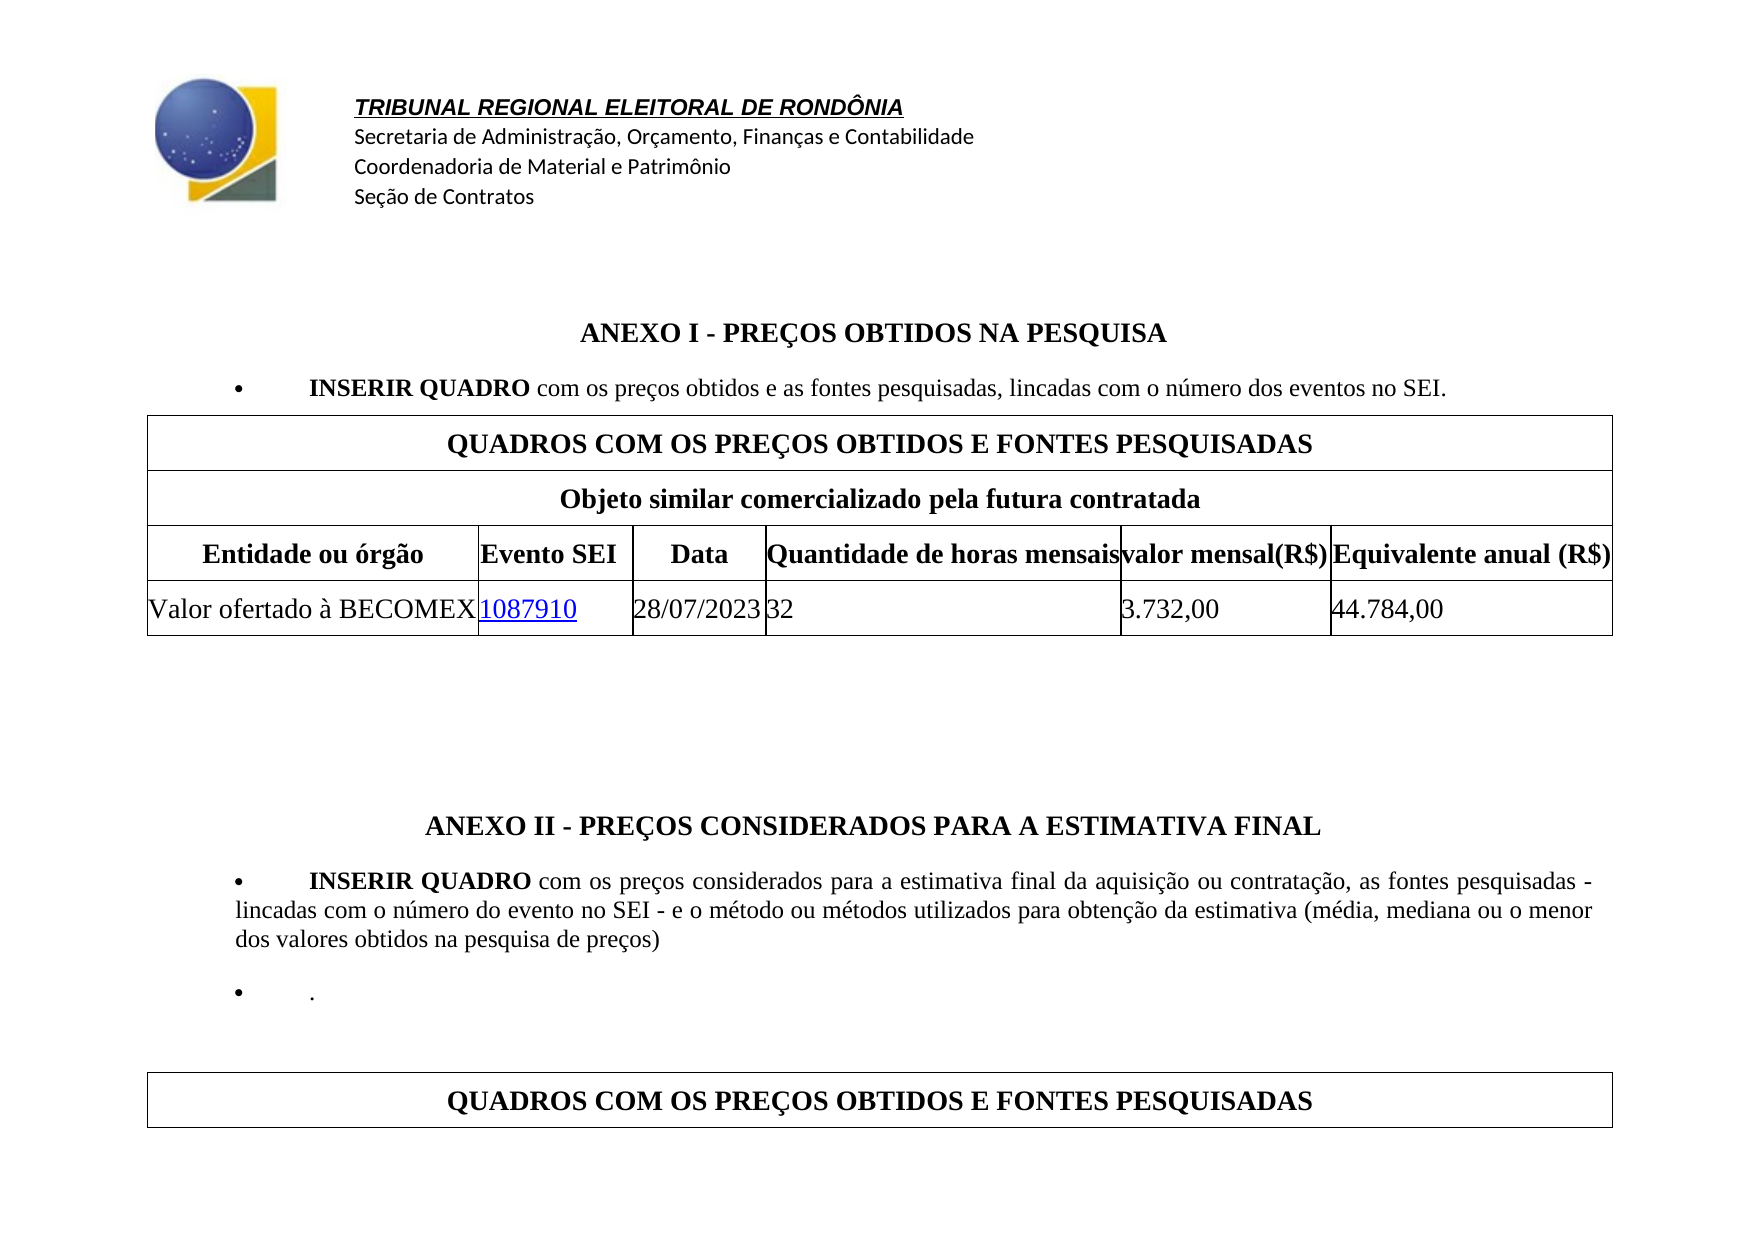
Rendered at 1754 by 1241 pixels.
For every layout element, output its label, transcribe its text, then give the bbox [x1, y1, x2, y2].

table_cell 44.784,00 [1332, 581, 1612, 635]
table_cell 28/07/2023 [634, 581, 765, 635]
text ANEXO I - PREÇOS OBTIDOS NA PESQUISA [160, 316, 1594, 348]
table_cell valor mensal(R$) [1122, 526, 1330, 580]
table_cell Objeto similar comercializado pela futura contratada [148, 471, 1612, 525]
table_cell Evento SEI [479, 526, 632, 580]
table_cell 3.732,00 [1122, 581, 1330, 635]
table_cell 1087910 [479, 581, 632, 635]
table_cell Valor ofertado à BECOMEX [148, 581, 478, 635]
table_cell Data [634, 526, 765, 580]
table_header QUADROS COM OS PREÇOS OBTIDOS E FONTES PESQUISADAS [148, 1073, 1612, 1127]
list INSERIR QUADRO com os preços considerados para a estimativa final da aquisição ou contratação, as fontes pesquisadas - lincadas com o número do evento no SEI - e o método ou métodos utilizados para obtenção da estimativa (média, mediana ou o menor dos valores obtidos na pesquisa de preços) [235, 866, 1594, 952]
list . [235, 977, 1594, 1006]
table_cell Entidade ou órgão [148, 526, 478, 580]
table_cell Quantidade de horas mensais [767, 526, 1120, 580]
table_cell 32 [767, 581, 1120, 635]
text ANEXO II - PREÇOS CONSIDERADOS PARA A ESTIMATIVA FINAL [160, 809, 1594, 841]
table_cell Equivalente anual (R$) [1332, 526, 1612, 580]
list INSERIR QUADRO com os preços obtidos e as fontes pesquisadas, lincadas com o número dos eventos no SEI. [235, 373, 1594, 402]
table_header QUADROS COM OS PREÇOS OBTIDOS E FONTES PESQUISADAS [148, 416, 1612, 470]
